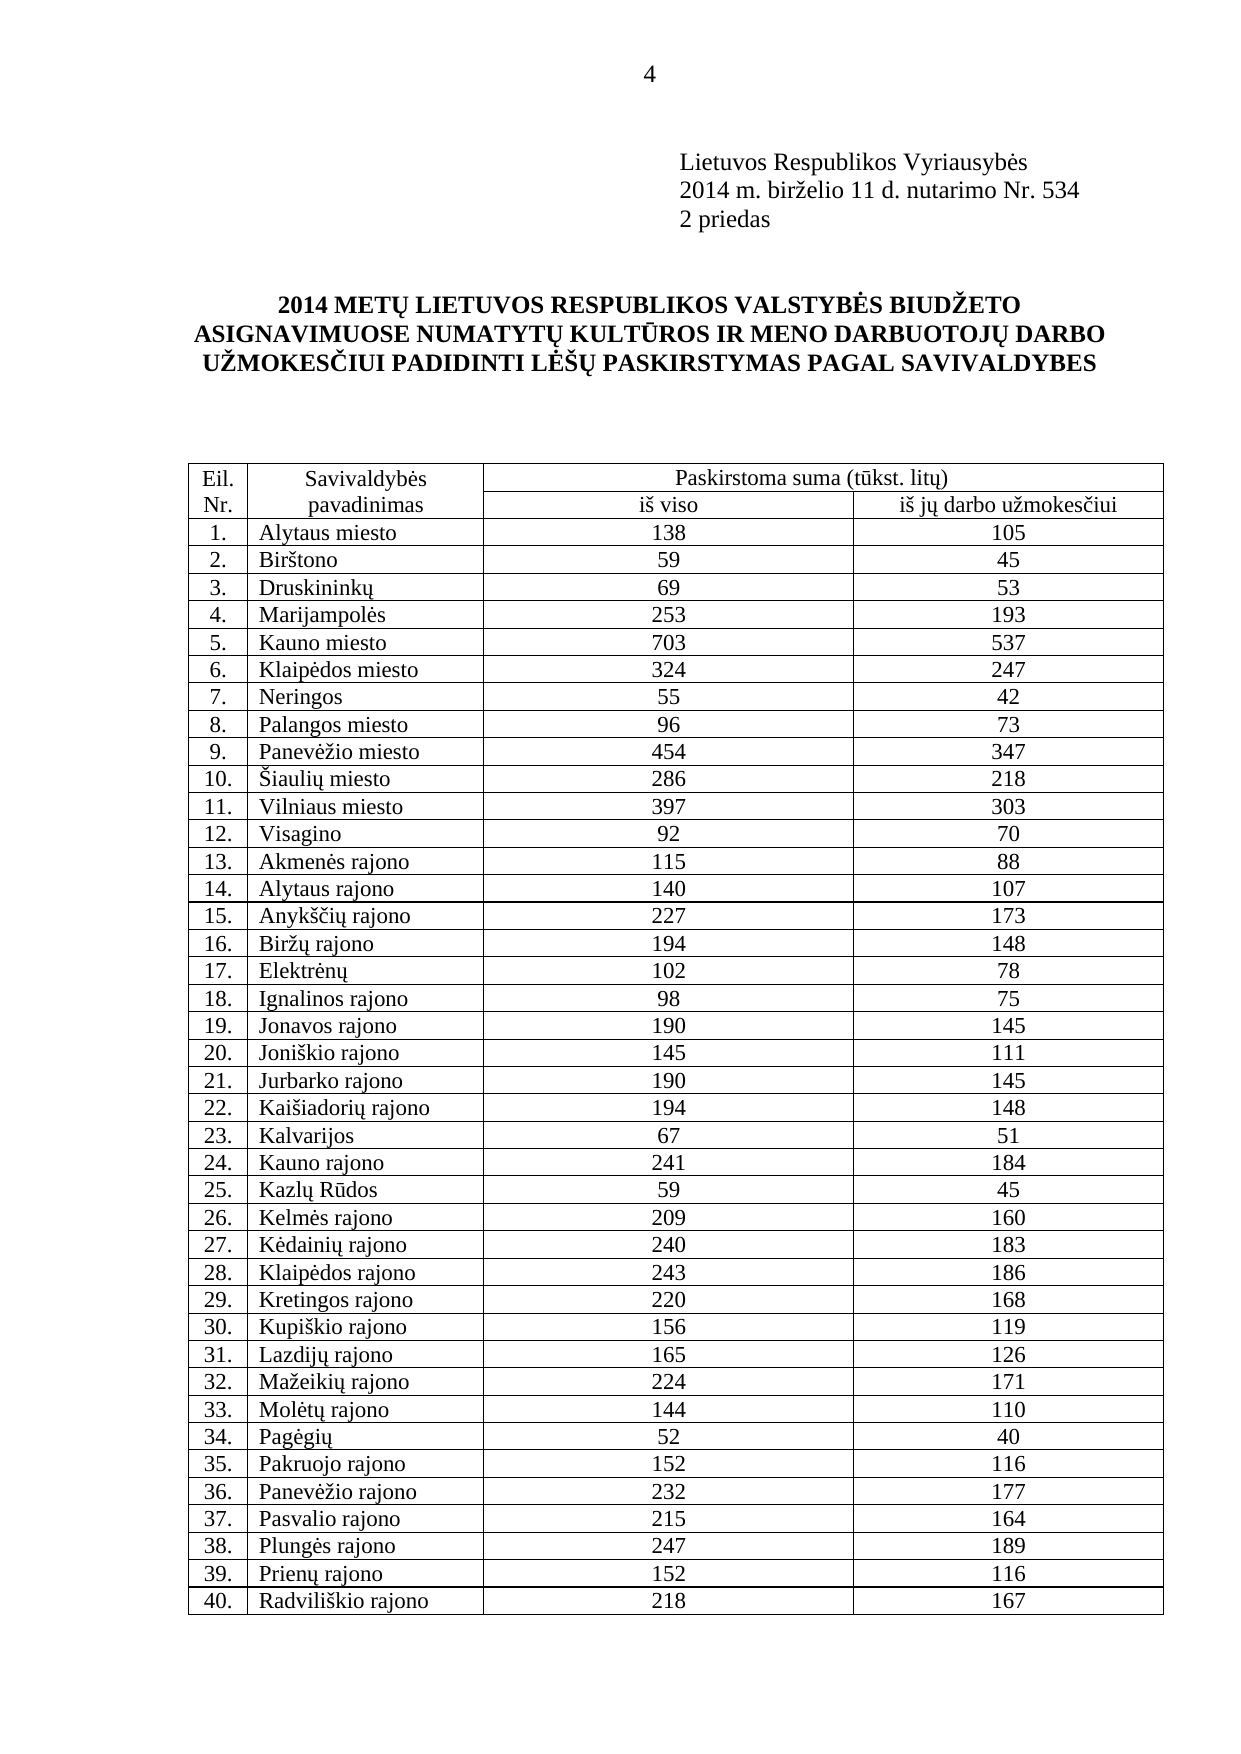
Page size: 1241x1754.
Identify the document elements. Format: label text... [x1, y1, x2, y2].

table_cell 247 [484, 1533, 853, 1559]
table_cell 152 [484, 1450, 853, 1477]
table_cell 116 [854, 1560, 1163, 1586]
table_cell 107 [854, 875, 1163, 901]
table_cell 51 [854, 1122, 1163, 1148]
table_cell 11. [189, 793, 247, 819]
table_cell 111 [854, 1040, 1163, 1066]
table_cell Jurbarko rajono [248, 1067, 483, 1093]
text Lietuvos Respublikos Vyriausybės 2014 m. birželio 11 d. nutarimo Nr. 534 2 priedas [679, 147, 1122, 233]
table_cell 39. [189, 1560, 247, 1586]
table_cell 3. [189, 574, 247, 600]
table_cell 53 [854, 574, 1163, 600]
table_cell Kalvarijos [248, 1122, 483, 1148]
table_cell 303 [854, 793, 1163, 819]
table_cell Panevėžio miesto [248, 738, 483, 764]
table_cell Molėtų rajono [248, 1396, 483, 1422]
table_cell Biržų rajono [248, 930, 483, 956]
table_cell 148 [854, 930, 1163, 956]
table_cell 171 [854, 1368, 1163, 1394]
table_cell 6. [189, 656, 247, 682]
table_cell 24. [189, 1149, 247, 1175]
table_cell 4. [189, 601, 247, 627]
table_cell 537 [854, 629, 1163, 655]
table_cell 115 [484, 848, 853, 874]
table_cell Ignalinos rajono [248, 985, 483, 1011]
table_cell 40. [189, 1588, 247, 1614]
table_cell 36. [189, 1478, 247, 1504]
table_cell 22. [189, 1094, 247, 1121]
table_cell 70 [854, 820, 1163, 847]
table_cell 247 [854, 656, 1163, 682]
table_cell 167 [854, 1588, 1163, 1614]
table_cell 37. [189, 1505, 247, 1532]
table_cell 32. [189, 1368, 247, 1394]
table_cell 30. [189, 1314, 247, 1340]
table_header Paskirstoma suma (tūkst. litų) [484, 464, 1163, 491]
table_cell Alytaus rajono [248, 875, 483, 901]
table_cell 209 [484, 1204, 853, 1230]
table_cell Jonavos rajono [248, 1012, 483, 1038]
table_cell 184 [854, 1149, 1163, 1175]
table_cell 232 [484, 1478, 853, 1504]
table_cell Radviliškio rajono [248, 1588, 483, 1614]
table_header Savivaldybės pavadinimas [248, 464, 483, 518]
text 2014 METŲ Lietuvos Respublikos VALSTYBĖS BIUDŽETO ASIGNAVIMUOSE NUMATYTŲ KULTŪROS IR MENO darbuotojų darbo užmokesčiui padidinti LėŠŲ PASKIRSTYMas PAGAL SAVIVALDYBES [177, 291, 1122, 377]
table_cell Birštono [248, 546, 483, 573]
table_cell Kėdainių rajono [248, 1231, 483, 1258]
table_cell Druskininkų [248, 574, 483, 600]
table_cell Kelmės rajono [248, 1204, 483, 1230]
table_cell 25. [189, 1176, 247, 1203]
table_cell 18. [189, 985, 247, 1011]
table_cell 168 [854, 1286, 1163, 1312]
table_cell 397 [484, 793, 853, 819]
table_cell Kauno rajono [248, 1149, 483, 1175]
table_cell 16. [189, 930, 247, 956]
table_cell Klaipėdos miesto [248, 656, 483, 682]
table_cell 78 [854, 957, 1163, 984]
table_cell 10. [189, 766, 247, 792]
table_cell 119 [854, 1314, 1163, 1340]
table_cell 13. [189, 848, 247, 874]
table_cell Vilniaus miesto [248, 793, 483, 819]
table_cell 45 [854, 546, 1163, 573]
table_cell 14. [189, 875, 247, 901]
table_cell 140 [484, 875, 853, 901]
table_cell 21. [189, 1067, 247, 1093]
table_cell Plungės rajono [248, 1533, 483, 1559]
table_cell Prienų rajono [248, 1560, 483, 1586]
table_cell 194 [484, 1094, 853, 1121]
table_cell 186 [854, 1259, 1163, 1285]
table_cell 102 [484, 957, 853, 984]
table_cell 218 [484, 1588, 853, 1614]
table_cell 138 [484, 519, 853, 545]
table_cell 145 [854, 1067, 1163, 1093]
table_cell 156 [484, 1314, 853, 1340]
table_cell 35. [189, 1450, 247, 1477]
table_cell 177 [854, 1478, 1163, 1504]
table_cell Pasvalio rajono [248, 1505, 483, 1532]
table_cell 17. [189, 957, 247, 984]
table_cell Visagino [248, 820, 483, 847]
table_cell Panevėžio rajono [248, 1478, 483, 1504]
table_cell 126 [854, 1341, 1163, 1367]
table_cell 92 [484, 820, 853, 847]
table_cell Pakruojo rajono [248, 1450, 483, 1477]
table_cell 12. [189, 820, 247, 847]
table_cell 324 [484, 656, 853, 682]
table_cell 347 [854, 738, 1163, 764]
table_cell 190 [484, 1012, 853, 1038]
table_cell 703 [484, 629, 853, 655]
table_cell Lazdijų rajono [248, 1341, 483, 1367]
table_cell 8. [189, 711, 247, 737]
table_cell Neringos [248, 683, 483, 710]
table_cell 253 [484, 601, 853, 627]
table_cell 165 [484, 1341, 853, 1367]
table_cell 73 [854, 711, 1163, 737]
table_cell Pagėgių [248, 1423, 483, 1449]
table_cell 52 [484, 1423, 853, 1449]
table_cell Kaišiadorių rajono [248, 1094, 483, 1121]
table_cell 26. [189, 1204, 247, 1230]
table_cell 45 [854, 1176, 1163, 1203]
table_cell 194 [484, 930, 853, 956]
table_cell 227 [484, 903, 853, 929]
table_cell 28. [189, 1259, 247, 1285]
table_cell 105 [854, 519, 1163, 545]
table_cell 15. [189, 903, 247, 929]
table_cell 69 [484, 574, 853, 600]
table_cell Palangos miesto [248, 711, 483, 737]
table_cell 145 [484, 1040, 853, 1066]
table_cell 55 [484, 683, 853, 710]
table_cell 59 [484, 1176, 853, 1203]
table_cell Joniškio rajono [248, 1040, 483, 1066]
table_cell Kupiškio rajono [248, 1314, 483, 1340]
table_cell Alytaus miesto [248, 519, 483, 545]
table_cell 144 [484, 1396, 853, 1422]
table_cell 19. [189, 1012, 247, 1038]
table_cell Akmenės rajono [248, 848, 483, 874]
table_cell 34. [189, 1423, 247, 1449]
table_cell 160 [854, 1204, 1163, 1230]
table_cell 152 [484, 1560, 853, 1586]
table_cell 59 [484, 546, 853, 573]
table_cell 224 [484, 1368, 853, 1394]
table_cell 243 [484, 1259, 853, 1285]
table_cell 38. [189, 1533, 247, 1559]
table_cell 20. [189, 1040, 247, 1066]
table_cell Kazlų Rūdos [248, 1176, 483, 1203]
table_cell 67 [484, 1122, 853, 1148]
table_cell 286 [484, 766, 853, 792]
table_cell 148 [854, 1094, 1163, 1121]
table_cell 193 [854, 601, 1163, 627]
table_cell 189 [854, 1533, 1163, 1559]
table_cell 75 [854, 985, 1163, 1011]
table_cell iš viso [484, 492, 853, 518]
table_cell Elektrėnų [248, 957, 483, 984]
table_cell Šiaulių miesto [248, 766, 483, 792]
table_cell 23. [189, 1122, 247, 1148]
table_cell 241 [484, 1149, 853, 1175]
table_header Eil. Nr. [189, 464, 247, 518]
table_cell 88 [854, 848, 1163, 874]
table_cell 190 [484, 1067, 853, 1093]
table_cell Anykščių rajono [248, 903, 483, 929]
table_cell 173 [854, 903, 1163, 929]
table_cell 7. [189, 683, 247, 710]
table_cell 220 [484, 1286, 853, 1312]
table_cell 183 [854, 1231, 1163, 1258]
table_cell 164 [854, 1505, 1163, 1532]
table_cell 27. [189, 1231, 247, 1258]
table_cell Klaipėdos rajono [248, 1259, 483, 1285]
table_cell 98 [484, 985, 853, 1011]
table_cell 31. [189, 1341, 247, 1367]
table_cell 40 [854, 1423, 1163, 1449]
table_cell 215 [484, 1505, 853, 1532]
table_cell Kauno miesto [248, 629, 483, 655]
table_cell Kretingos rajono [248, 1286, 483, 1312]
table_cell 218 [854, 766, 1163, 792]
table_cell 110 [854, 1396, 1163, 1422]
table_cell 240 [484, 1231, 853, 1258]
table_cell Mažeikių rajono [248, 1368, 483, 1394]
table_cell 1. [189, 519, 247, 545]
table_cell 145 [854, 1012, 1163, 1038]
table_cell 33. [189, 1396, 247, 1422]
table_cell Marijampolės [248, 601, 483, 627]
table_cell 2. [189, 546, 247, 573]
table_cell iš jų darbo užmokesčiui [854, 492, 1163, 518]
table_cell 5. [189, 629, 247, 655]
table_cell 96 [484, 711, 853, 737]
table_cell 42 [854, 683, 1163, 710]
table_cell 454 [484, 738, 853, 764]
table_cell 116 [854, 1450, 1163, 1477]
table_cell 9. [189, 738, 247, 764]
table_cell 29. [189, 1286, 247, 1312]
